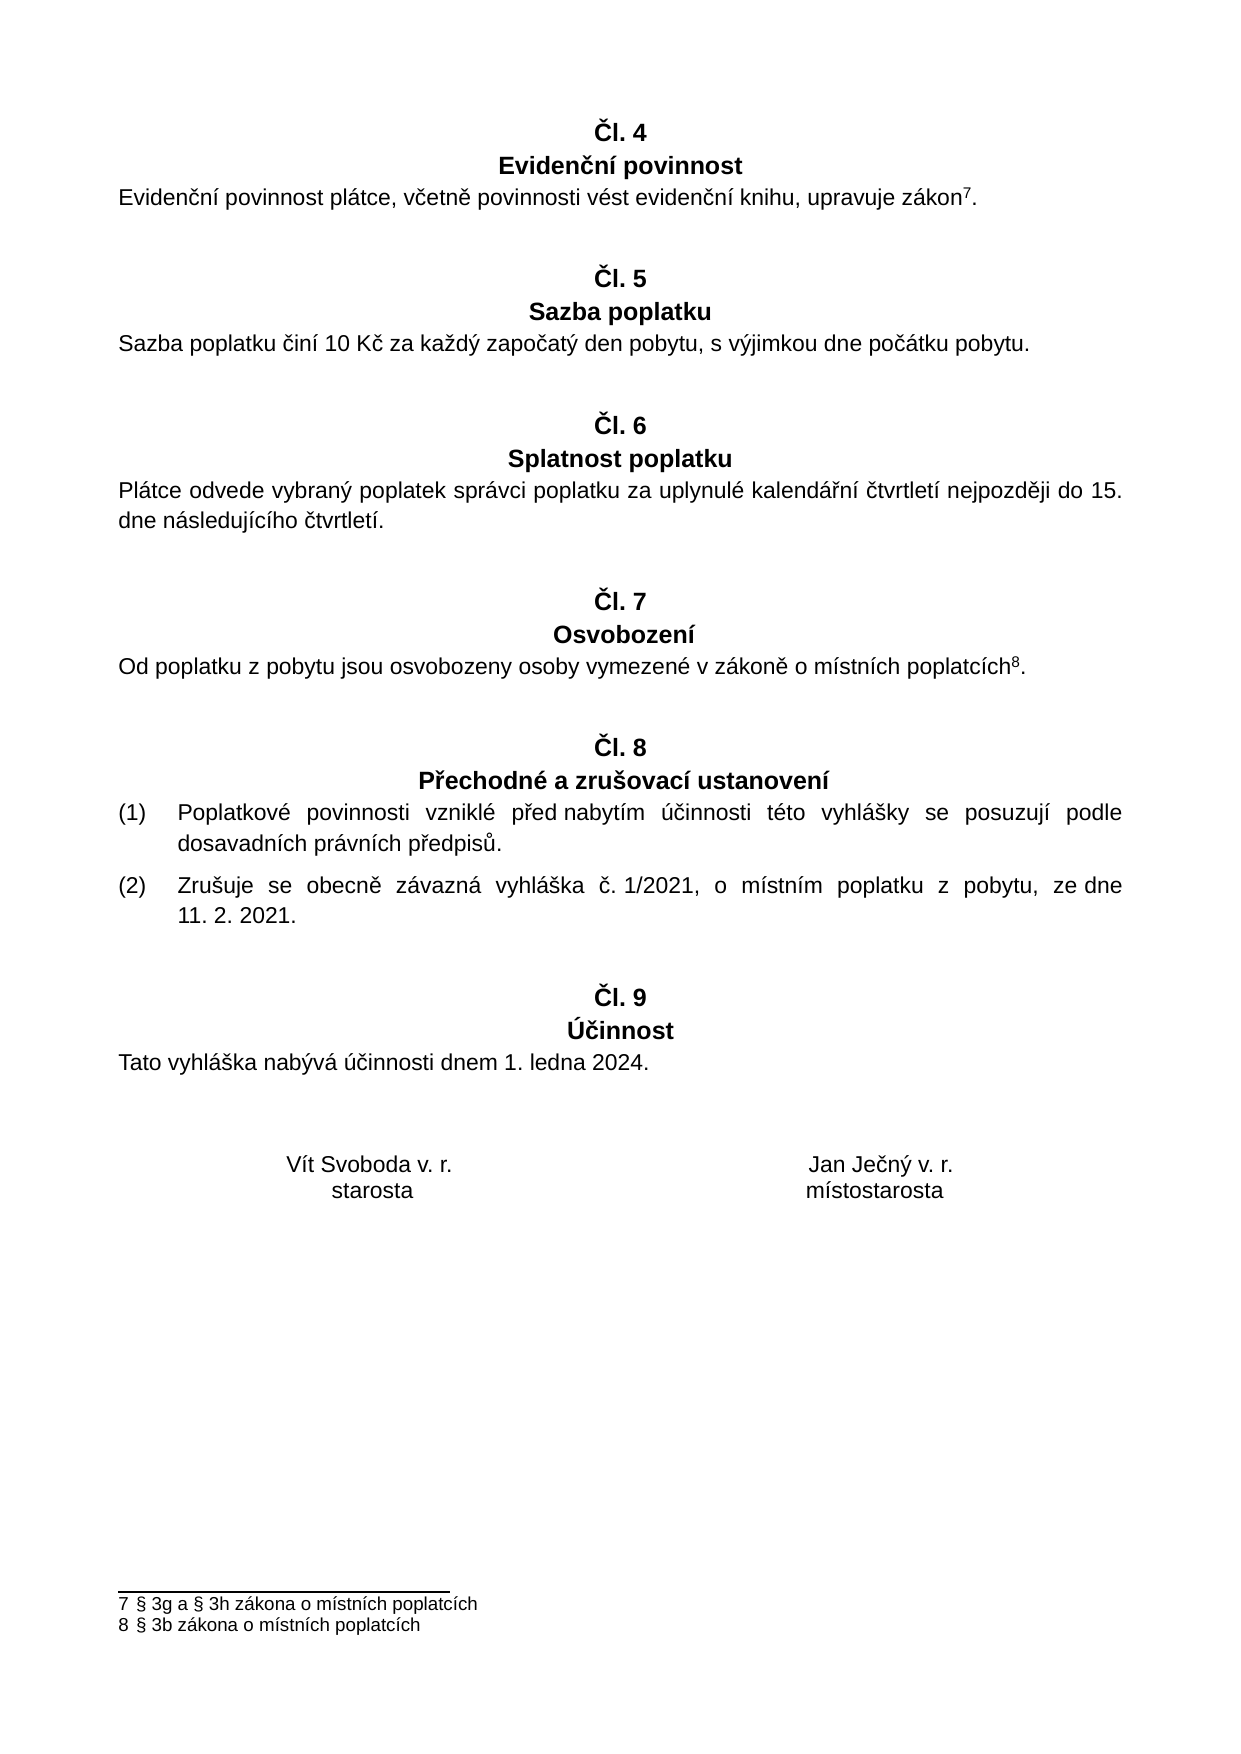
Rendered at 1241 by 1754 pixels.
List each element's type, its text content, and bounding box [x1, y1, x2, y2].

table_cell [620, 1210, 1122, 1328]
text Sazba poplatku činí 10 Kč za každý započatý den pobytu, s výjimkou dne počátku pobytu. [118, 330, 1122, 357]
list Zrušuje se obecně závazná vyhláška č. 1/2021, o místním poplatku z pobytu, ze dne 11. 2. 2021. [118, 872, 1122, 929]
table_header Jan Ječný v. r. místostarosta [620, 1091, 1122, 1209]
text Evidenční povinnost plátce, včetně povinnosti vést evidenční knihu, upravuje zákon. [118, 184, 1122, 211]
subtitle Čl. 6 Splatnost poplatku [118, 411, 1122, 472]
text § 3b zákona o místních poplatcích [118, 1614, 1122, 1635]
text Od poplatku z pobytu jsou osvobozeny osoby vymezené v zákoně o místních poplatcích. [118, 653, 1122, 679]
text Plátce odvede vybraný poplatek správci poplatku za uplynulé kalendářní čtvrtletí nejpozději do 15. dne následujícího čtvrtletí. [118, 477, 1122, 533]
subtitle Čl. 5 Sazba poplatku [118, 264, 1122, 326]
subtitle Čl. 8 Přechodné a zrušovací ustanovení [118, 733, 1122, 795]
subtitle Čl. 9 Účinnost [118, 983, 1122, 1044]
subtitle Čl. 4 Evidenční povinnost [118, 118, 1122, 180]
subtitle Čl. 7 Osvobození [118, 587, 1122, 649]
list Poplatkové povinnosti vzniklé před nabytím účinnosti této vyhlášky se posuzují podle dosavadních právních předpisů. [118, 799, 1122, 856]
text § 3g a § 3h zákona o místních poplatcích [118, 1592, 1122, 1614]
text Tato vyhláška nabývá účinnosti dnem 1. ledna 2024. [118, 1049, 1122, 1075]
table_header Vít Svoboda v. r. starosta [118, 1091, 620, 1209]
table_cell [118, 1210, 620, 1328]
